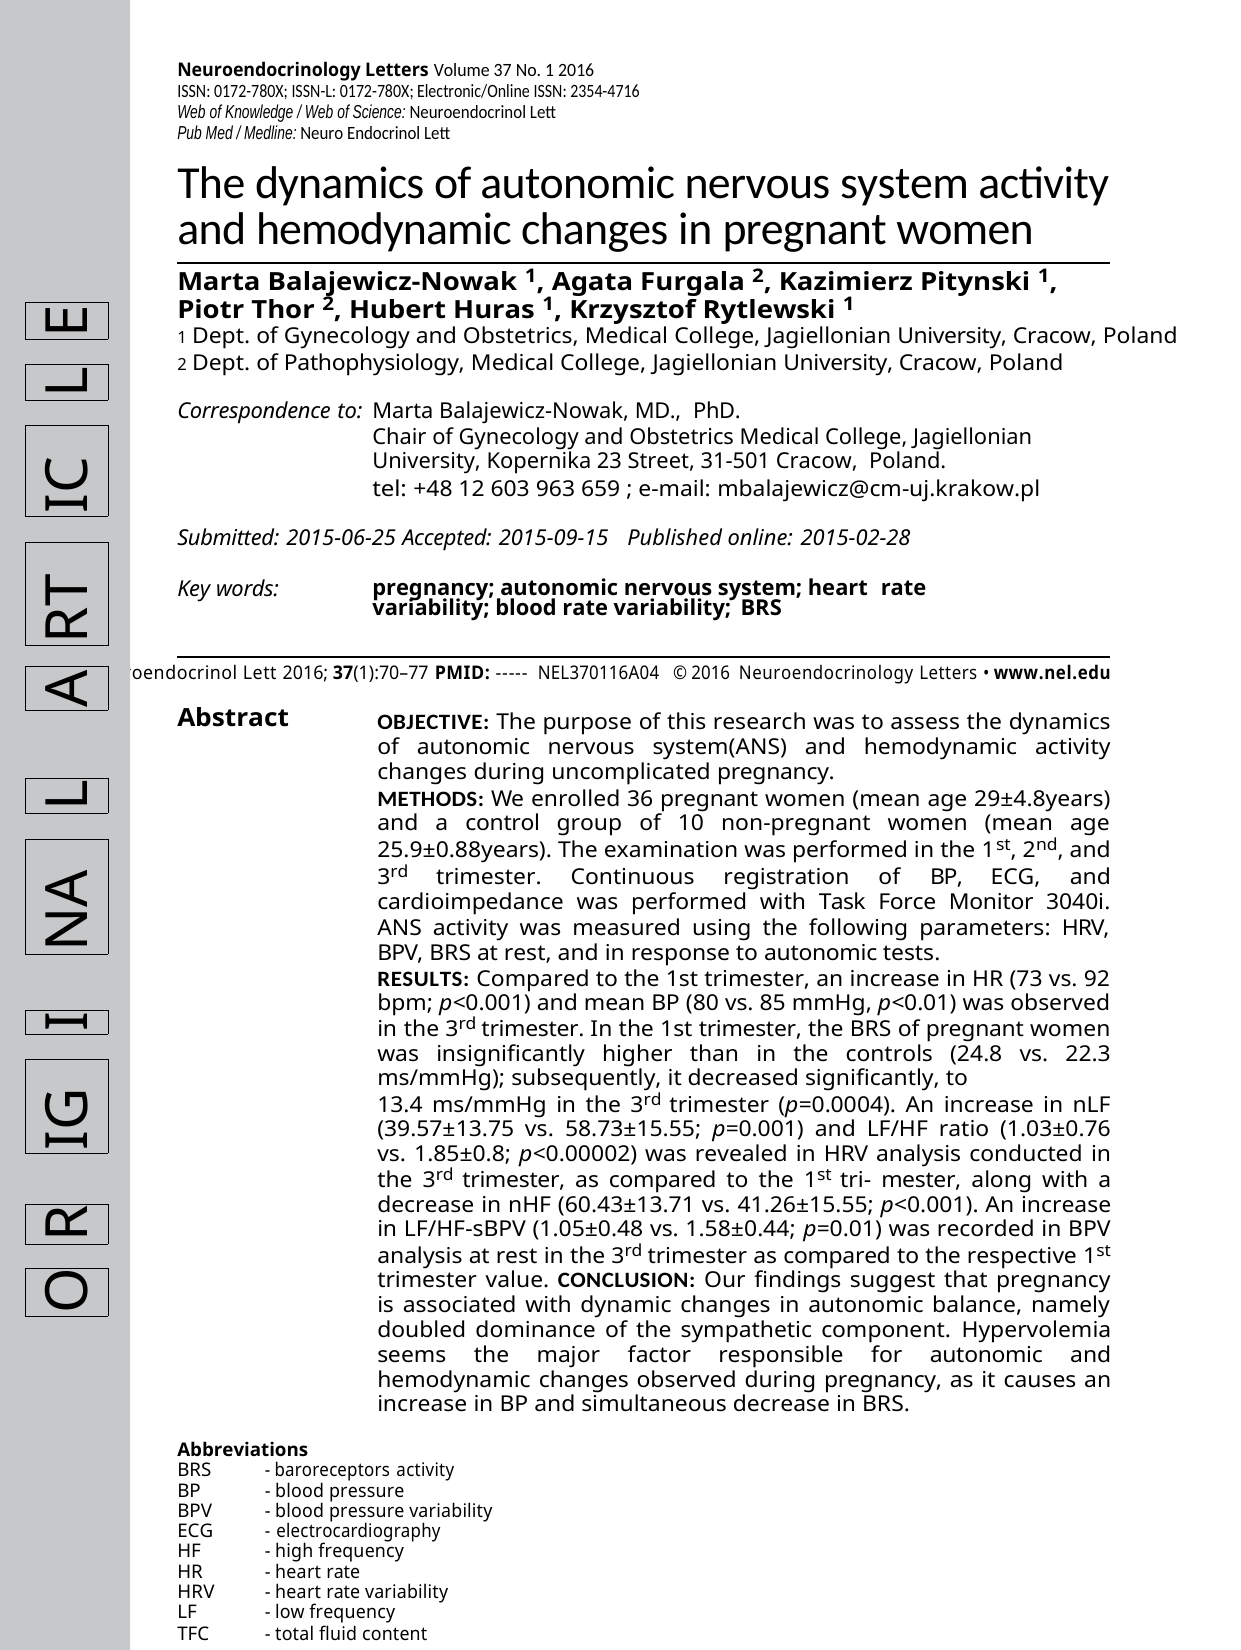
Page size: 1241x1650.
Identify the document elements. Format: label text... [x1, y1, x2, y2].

text HR - heart rate [177, 1562, 1240, 1582]
text HF - high frequency [177, 1542, 1240, 1562]
text LF - low frequency [177, 1603, 1240, 1623]
text N A [26, 842, 105, 954]
text The dynamics of autonomic nervous system activity and hemodynamic changes in pregnant women [177, 162, 1139, 254]
text A [26, 668, 105, 710]
text Web of Knowledge / Web of Science: Neuroendocrinol Lett [177, 101, 1240, 122]
text BRS - baroreceptors activity [177, 1460, 1240, 1481]
text RESULTS: Compared to the 1st trimester, an increase in HR (73 vs. 92 bpm; p<0.001) and mean BP (80 vs. 85 mmHg, p<0.01) was observed in the 3rd trimester. In the 1st trimester, the BRS of pregnant women was insignificantly higher than in the controls (24.8 vs. 22.3 ms/mmHg); subsequently, it decreased significantly, to [377, 967, 1111, 1092]
list L [26, 367, 105, 400]
subtitle Marta Balajewicz-Nowak 1, Agata Furgala 2, Kazimierz Pitynski 1, [177, 267, 1240, 297]
list Dept. of Pathophysiology, Medical College, Jagiellonian University, Cracow, Poland [177, 348, 1240, 376]
text R [26, 1206, 105, 1244]
text I G [26, 1061, 105, 1153]
text I C [26, 427, 105, 516]
text BP - blood pressure [177, 1481, 1240, 1501]
text Neuroendocrinol Lett 2016; 37(1):70–77 PMID: ----- NEL370116A04 © 2016 Neuroendocrinology Letters • www.nel.edu [131, 653, 1111, 685]
text Abbreviations [177, 1438, 1240, 1460]
text Pub Med / Medline: Neuro Endocrinol Lett [177, 122, 1240, 144]
text Chair of Gynecology and Obstetrics Medical College, Jagiellonian University, Kopernika 23 Street, 31-501 Cracow, Poland. [372, 424, 1139, 475]
text Correspondence to: Marta Balajewicz-Nowak, MD., PhD. [177, 396, 1240, 423]
text METHODS: We enrolled 36 pregnant women (mean age 29±4.8years) and a control group of 10 non-pregnant women (mean age 25.9±0.88years). The examination was performed in the 1st, 2nd, and 3rd trimester. Continuous registration of BP, ECG, and cardioimpedance was performed with Task Force Monitor 3040i. ANS activity was measured using the following parameters: HRV, BPV, BRS at rest, and in response to autonomic tests. [377, 786, 1111, 967]
text HRV - heart rate variability [177, 1582, 1240, 1603]
text ISSN: 0172-780X; ISSN-L: 0172-780X; Electronic/Online ISSN: 2354-4716 [177, 81, 1240, 101]
text L [26, 779, 105, 813]
text E [26, 304, 105, 339]
text O [26, 1270, 105, 1316]
text TFC - total fluid content [177, 1623, 1240, 1644]
text tel: +48 12 603 963 659 ; e-mail: mbalajewicz@cm-uj.krakow.pl [372, 475, 1240, 501]
text I [26, 1012, 105, 1034]
text Abstract OBJECTIVE: The purpose of this research was to assess the dynamics of autonomic nervous system(ANS) and hemodynamic activity changes during uncomplicated pregnancy. [177, 704, 1111, 786]
text Key words: pregnancy; autonomic nervous system; heart rate variability; blood rate variability; BRS [177, 576, 936, 622]
list Dept. of Gynecology and Obstetrics, Medical College, Jagiellonian University, Cracow, Poland [177, 324, 1240, 348]
text 13.4 ms/mmHg in the 3rd trimester (p=0.0004). An increase in nLF (39.57±13.75 vs. 58.73±15.55; p=0.001) and LF/HF ratio (1.03±0.76 vs. 1.85±0.8; p<0.00002) was revealed in HRV analysis conducted in the 3rd trimester, as compared to the 1st tri- mester, along with a decrease in nHF (60.43±13.71 vs. 41.26±15.55; p<0.001). An increase in LF/HF-sBPV (1.05±0.48 vs. 1.58±0.44; p=0.01) was recorded in BPV analysis at rest in the 3rd trimester as compared to the respective 1st trimester value. CONCLUSION: Our findings suggest that pregnancy is associated with dynamic changes in autonomic balance, namely doubled dominance of the sympathetic component. Hypervolemia seems the major factor responsible for autonomic and hemodynamic changes observed during pregnancy, as it causes an increase in BP and simultaneous decrease in BRS. [377, 1092, 1111, 1418]
text Neuroendocrinology Letters Volume 37 No. 1 2016 [177, 58, 1240, 81]
text ECG - electrocardiography [177, 1521, 1240, 1542]
text R T [26, 544, 105, 645]
subtitle Piotr Thor 2, Hubert Huras 1, Krzysztof Rytlewski 1 [177, 297, 1240, 324]
text Submitted: 2015-06-25 Accepted: 2015-09-15 Published online: 2015-02-28 [177, 522, 1240, 551]
text BPV - blood pressure variability [177, 1501, 1240, 1521]
